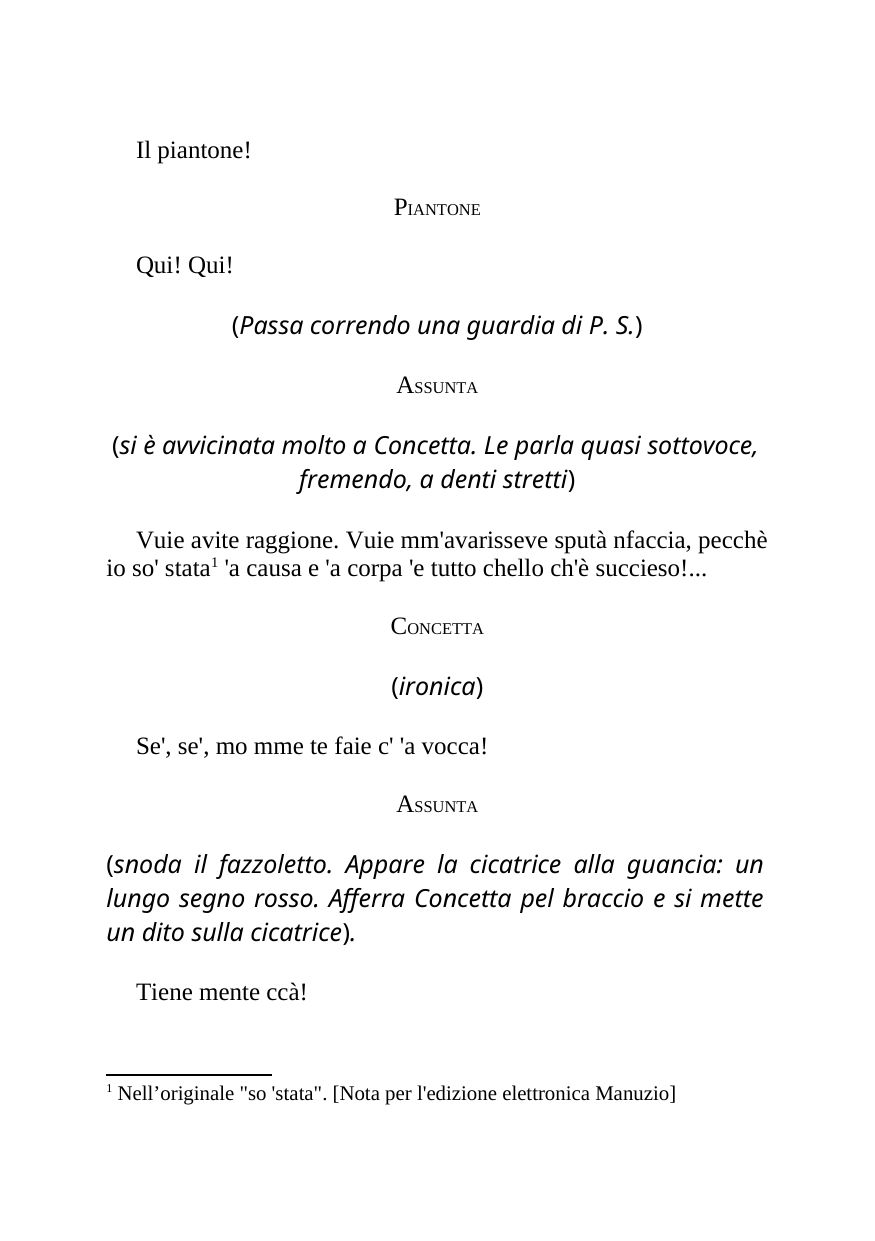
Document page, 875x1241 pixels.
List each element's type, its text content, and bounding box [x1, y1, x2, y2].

text Tiene mente ccà! [106, 977, 768, 1006]
text Piantone [106, 192, 768, 221]
text Assunta [106, 370, 768, 399]
text Assunta [106, 789, 768, 817]
text (si è avvicinata molto a Concetta. Le parla quasi sottovoce, fremendo, a denti stretti) [106, 428, 768, 496]
text Nell’originale "so 'stata". [Nota per l'edizione elettronica Manuzio] [106, 1081, 768, 1105]
text Qui! Qui! [106, 250, 768, 279]
text Vuie avite raggione. Vuie mm'avarisseve sputà nfaccia, pecchè io so' stata 'a causa e 'a corpa 'e tutto chello ch'è succieso!... [106, 525, 768, 582]
text Il piantone! [106, 135, 768, 164]
text (ironica) [106, 668, 768, 702]
text (snoda il fazzoletto. Appare la cicatrice alla guancia: un lungo segno rosso. Afferra Concetta pel braccio e si mette un dito sulla cicatrice). [106, 846, 768, 948]
text (Passa correndo una guardia di P. S.) [106, 307, 768, 342]
text Se', se', mo mme te faie c' 'a vocca! [106, 731, 768, 760]
text Concetta [106, 611, 768, 640]
